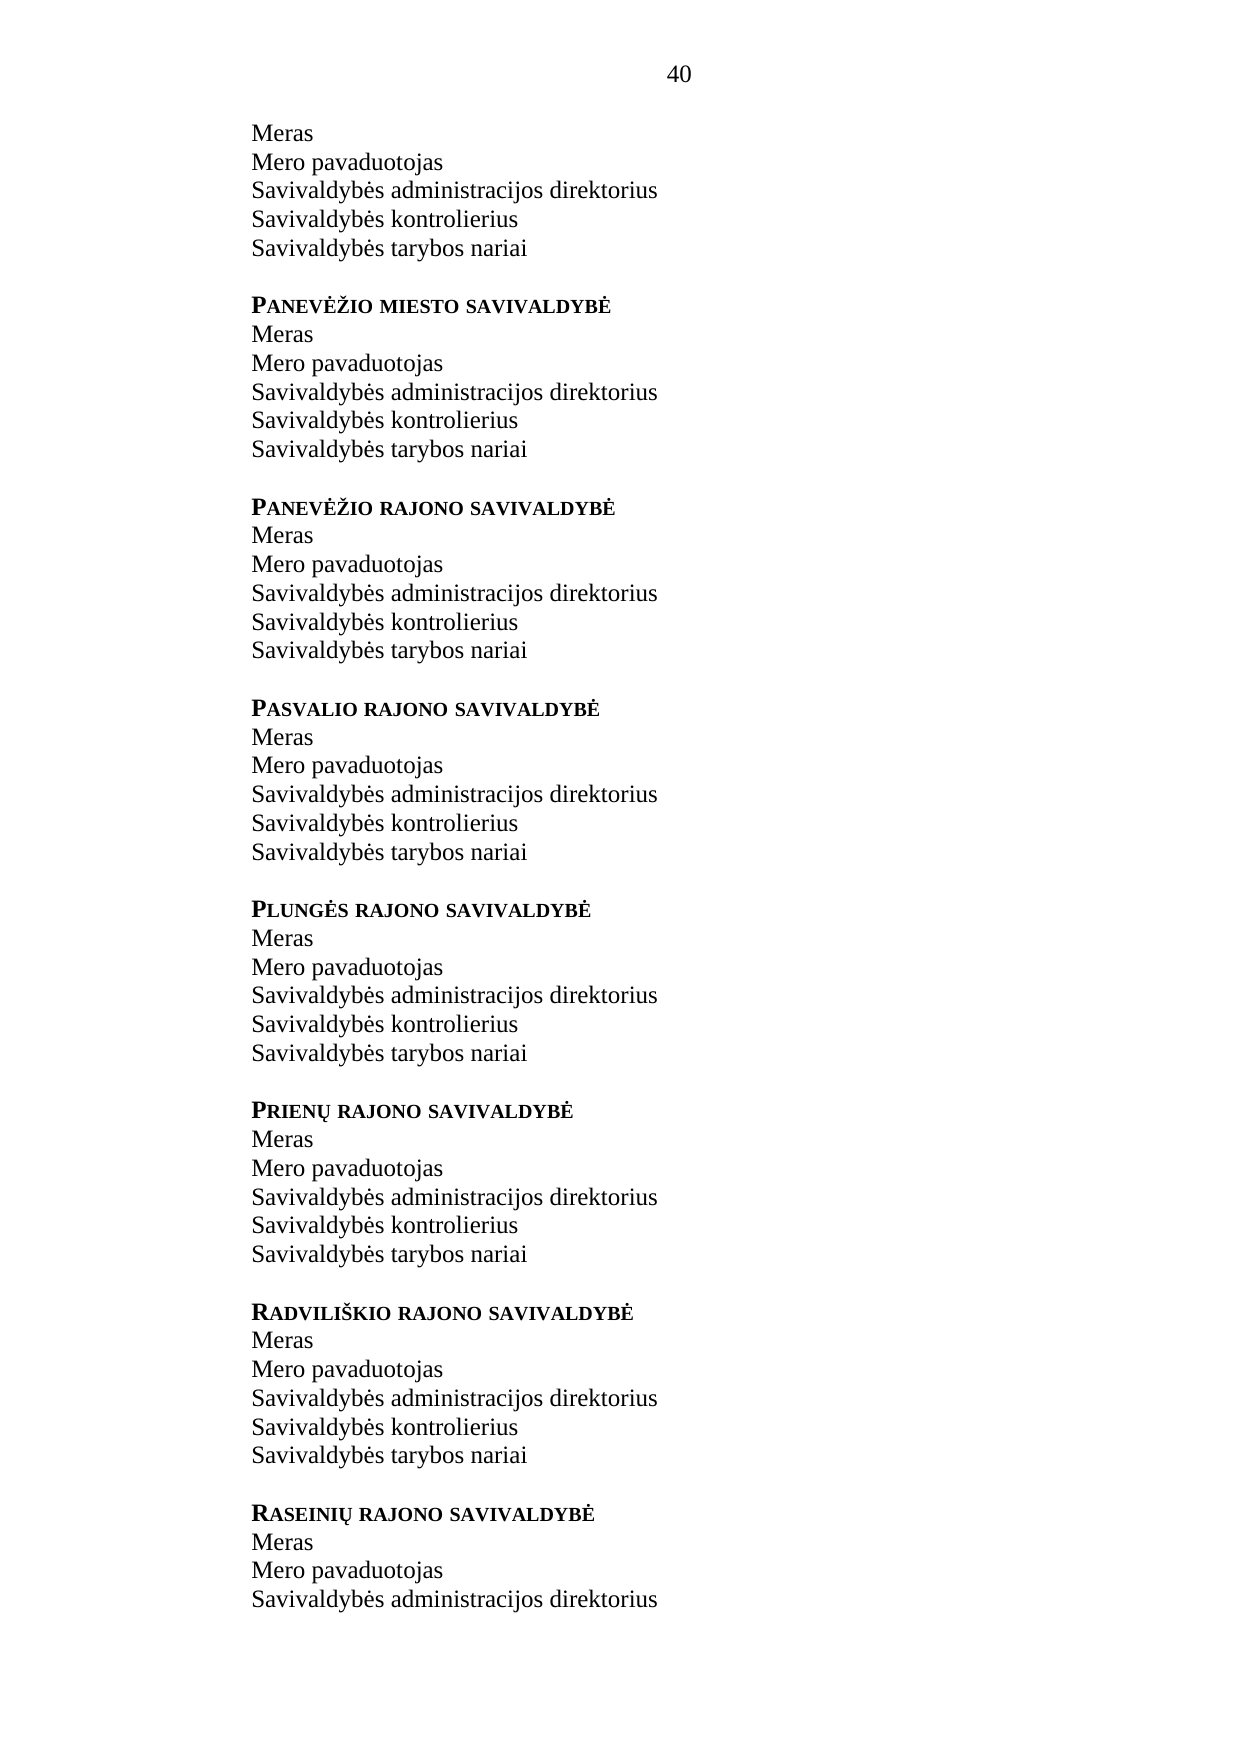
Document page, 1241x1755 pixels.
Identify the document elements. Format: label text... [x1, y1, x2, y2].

text Pasvalio rajono savivaldybė [177, 693, 1181, 722]
text Savivaldybės administracijos direktorius [177, 377, 1181, 406]
text Savivaldybės tarybos nariai [177, 1441, 1181, 1469]
text Savivaldybės kontrolierius [177, 1009, 1181, 1038]
text Savivaldybės kontrolierius [177, 1412, 1181, 1441]
text Panevėžio miesto savivaldybė [177, 291, 1181, 319]
text Savivaldybės kontrolierius [177, 204, 1181, 233]
text Meras [177, 1326, 1181, 1354]
text Savivaldybės tarybos nariai [177, 1239, 1181, 1268]
text Mero pavaduotojas [177, 1153, 1181, 1182]
text Mero pavaduotojas [177, 549, 1181, 578]
text Savivaldybės administracijos direktorius [177, 779, 1181, 808]
text Savivaldybės tarybos nariai [177, 1038, 1181, 1067]
text Meras [177, 1527, 1181, 1556]
text Meras [177, 521, 1181, 549]
text Plungės rajono savivaldybė [177, 894, 1181, 923]
text Mero pavaduotojas [177, 952, 1181, 981]
text Meras [177, 923, 1181, 952]
text Savivaldybės administracijos direktorius [177, 176, 1181, 204]
text Prienų rajono savivaldybė [177, 1096, 1181, 1124]
text Savivaldybės kontrolierius [177, 808, 1181, 837]
text Savivaldybės tarybos nariai [177, 636, 1181, 664]
text Mero pavaduotojas [177, 1556, 1181, 1584]
text Panevėžio rajono savivaldybė [177, 492, 1181, 521]
text Mero pavaduotojas [177, 1354, 1181, 1383]
text Savivaldybės administracijos direktorius [177, 981, 1181, 1009]
text Savivaldybės tarybos nariai [177, 233, 1181, 262]
text Raseinių rajono savivaldybė [177, 1498, 1181, 1527]
text Radviliškio rajono savivaldybė [177, 1297, 1181, 1326]
text Savivaldybės kontrolierius [177, 1211, 1181, 1239]
text Savivaldybės kontrolierius [177, 607, 1181, 636]
text Savivaldybės administracijos direktorius [177, 1182, 1181, 1211]
text Savivaldybės administracijos direktorius [177, 578, 1181, 607]
text Savivaldybės administracijos direktorius [177, 1584, 1181, 1613]
text Meras [177, 1124, 1181, 1153]
text Savivaldybės kontrolierius [177, 406, 1181, 434]
text Meras [177, 319, 1181, 348]
text Mero pavaduotojas [177, 751, 1181, 779]
text Mero pavaduotojas [177, 147, 1181, 176]
text Meras [177, 722, 1181, 751]
text Savivaldybės tarybos nariai [177, 434, 1181, 463]
text Savivaldybės tarybos nariai [177, 837, 1181, 866]
text Meras [177, 118, 1181, 147]
text Mero pavaduotojas [177, 348, 1181, 377]
text Savivaldybės administracijos direktorius [177, 1383, 1181, 1412]
